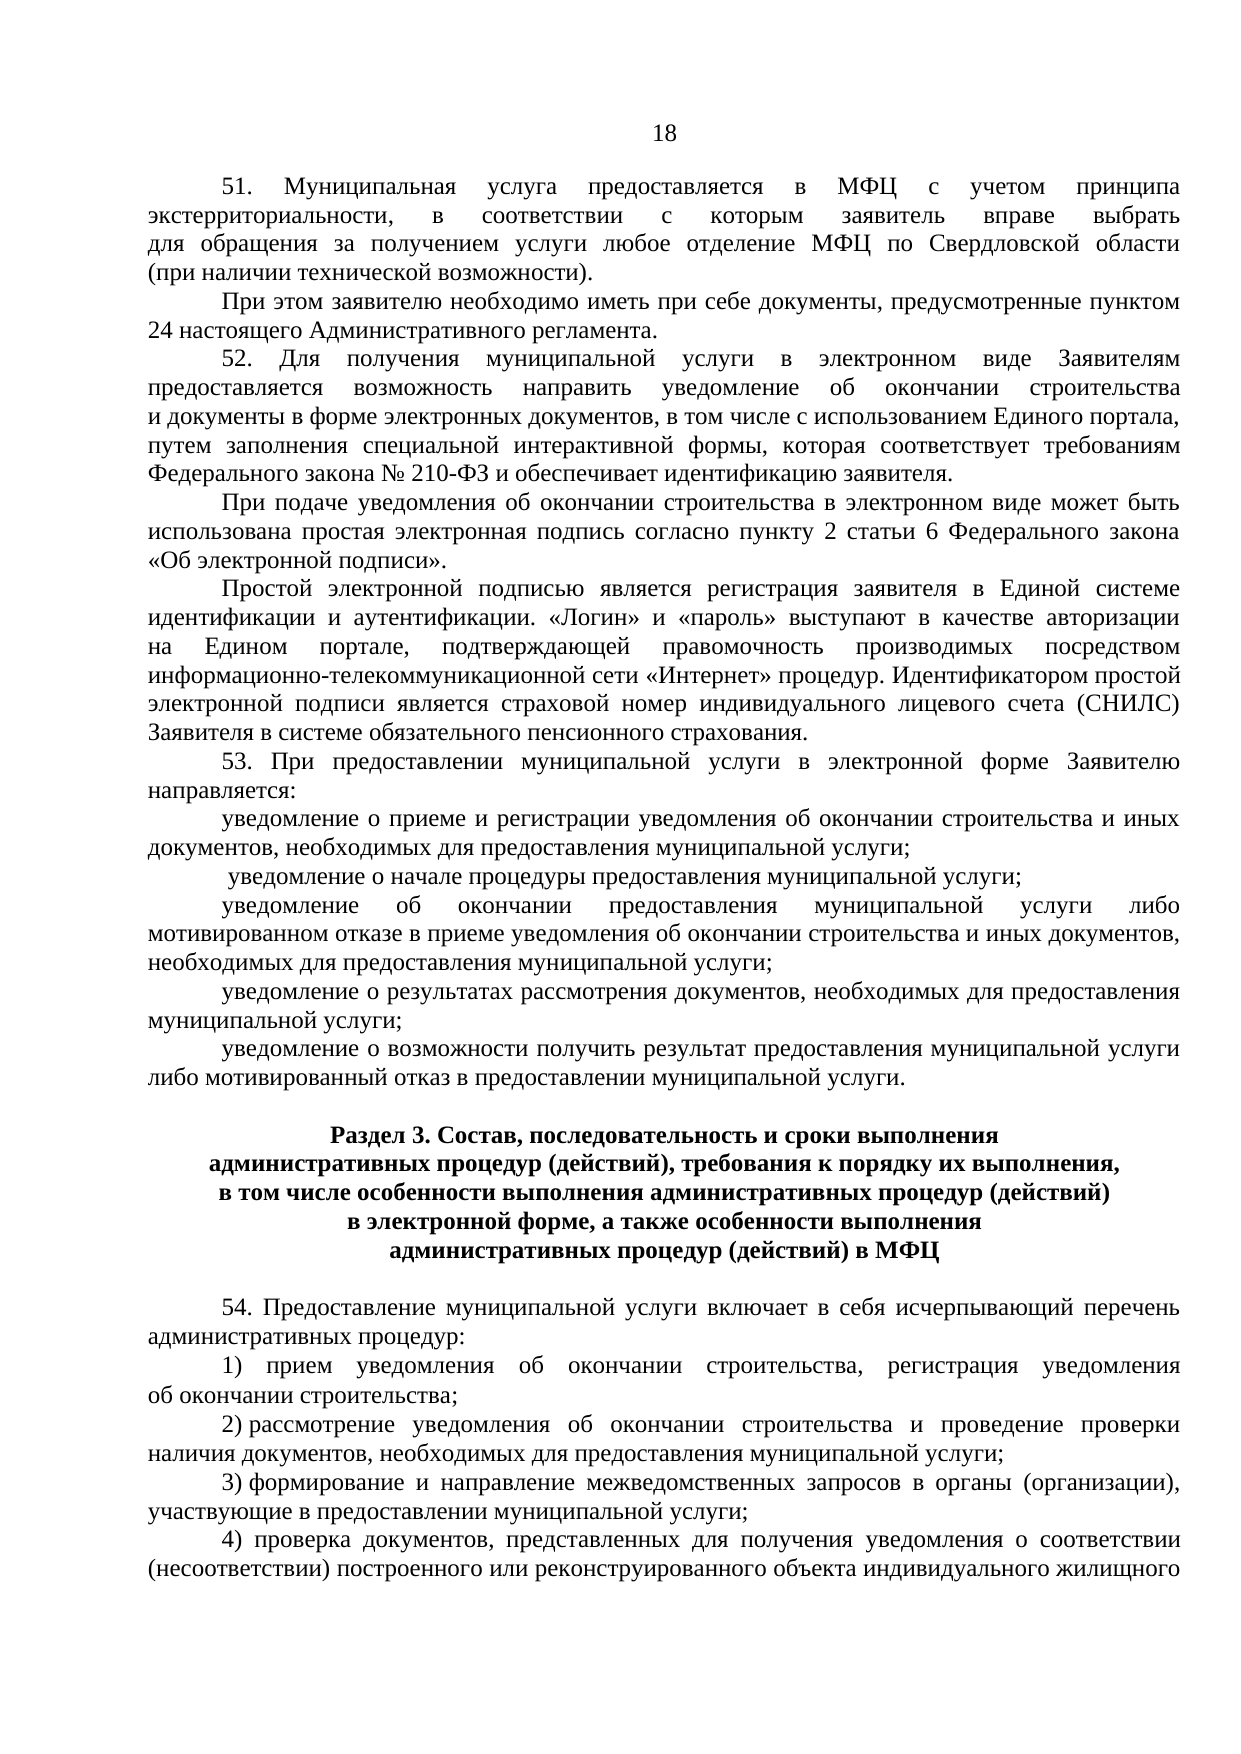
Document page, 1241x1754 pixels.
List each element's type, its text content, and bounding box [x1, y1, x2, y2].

text 51. Муниципальная услуга предоставляется в МФЦ с учетом принципа экстерриториальности, в соответствии с которым заявитель вправе выбрать для обращения за получением услуги любое отделение МФЦ по Свердловской области (при наличии технической возможности). [148, 171, 1181, 286]
text уведомление о возможности получить результат предоставления муниципальной услуги либо мотивированный отказ в предоставлении муниципальной услуги. [148, 1033, 1181, 1091]
text 54. Предоставление муниципальной услуги включает в себя исчерпывающий перечень административных процедур: [148, 1292, 1181, 1350]
text При подаче уведомления об окончании строительства в электронном виде может быть использована простая электронная подпись согласно пункту 2 статьи 6 Федерального закона «Об электронной подписи». [148, 487, 1181, 573]
text уведомление о начале процедуры предоставления муниципальной услуги; [148, 861, 1181, 890]
text уведомление о приеме и регистрации уведомления об окончании строительства и иных документов, необходимых для предоставления муниципальной услуги; [148, 803, 1181, 861]
text 2) рассмотрение уведомления об окончании строительства и проведение проверки наличия документов, необходимых для предоставления муниципальной услуги; [148, 1409, 1181, 1467]
text 3) формирование и направление межведомственных запросов в органы (организации), участвующие в предоставлении муниципальной услуги; [148, 1467, 1181, 1524]
text Простой электронной подписью является регистрация заявителя в Единой системе идентификации и аутентификации. «Логин» и «пароль» выступают в качестве авторизации на Едином портале, подтверждающей правомочность производимых посредством информационно-телекоммуникационной сети «Интернет» процедур. Идентификатором простой электронной подписи является страховой номер индивидуального лицевого счета (СНИЛС) Заявителя в системе обязательного пенсионного страхования. [148, 573, 1181, 746]
text 1) прием уведомления об окончании строительства, регистрация уведомления об окончании строительства; [148, 1350, 1181, 1409]
text Раздел 3. Состав, последовательность и сроки выполнения административных процедур (действий), требования к порядку их выполнения, в том числе особенности выполнения административных процедур (действий) в электронной форме, а также особенности выполнения административных процедур (действий) в МФЦ [148, 1120, 1181, 1263]
text 53. При предоставлении муниципальной услуги в электронной форме Заявителю направляется: [148, 746, 1181, 803]
text 4) проверка документов, представленных для получения уведомления о соответствии (несоответствии) построенного или реконструированного объекта индивидуального жилищного [148, 1524, 1181, 1582]
text 52. Для получения муниципальной услуги в электронном виде Заявителям предоставляется возможность направить уведомление об окончании строительства и документы в форме электронных документов, в том числе с использованием Единого портала, путем заполнения специальной интерактивной формы, которая соответствует требованиям Федерального закона № 210-ФЗ и обеспечивает идентификацию заявителя. [148, 343, 1181, 487]
text При этом заявителю необходимо иметь при себе документы, предусмотренные пунктом 24 настоящего Административного регламента. [148, 286, 1181, 343]
text уведомление о результатах рассмотрения документов, необходимых для предоставления муниципальной услуги; [148, 976, 1181, 1033]
text уведомление об окончании предоставления муниципальной услуги либо мотивированном отказе в приеме уведомления об окончании строительства и иных документов, необходимых для предоставления муниципальной услуги; [148, 890, 1181, 976]
